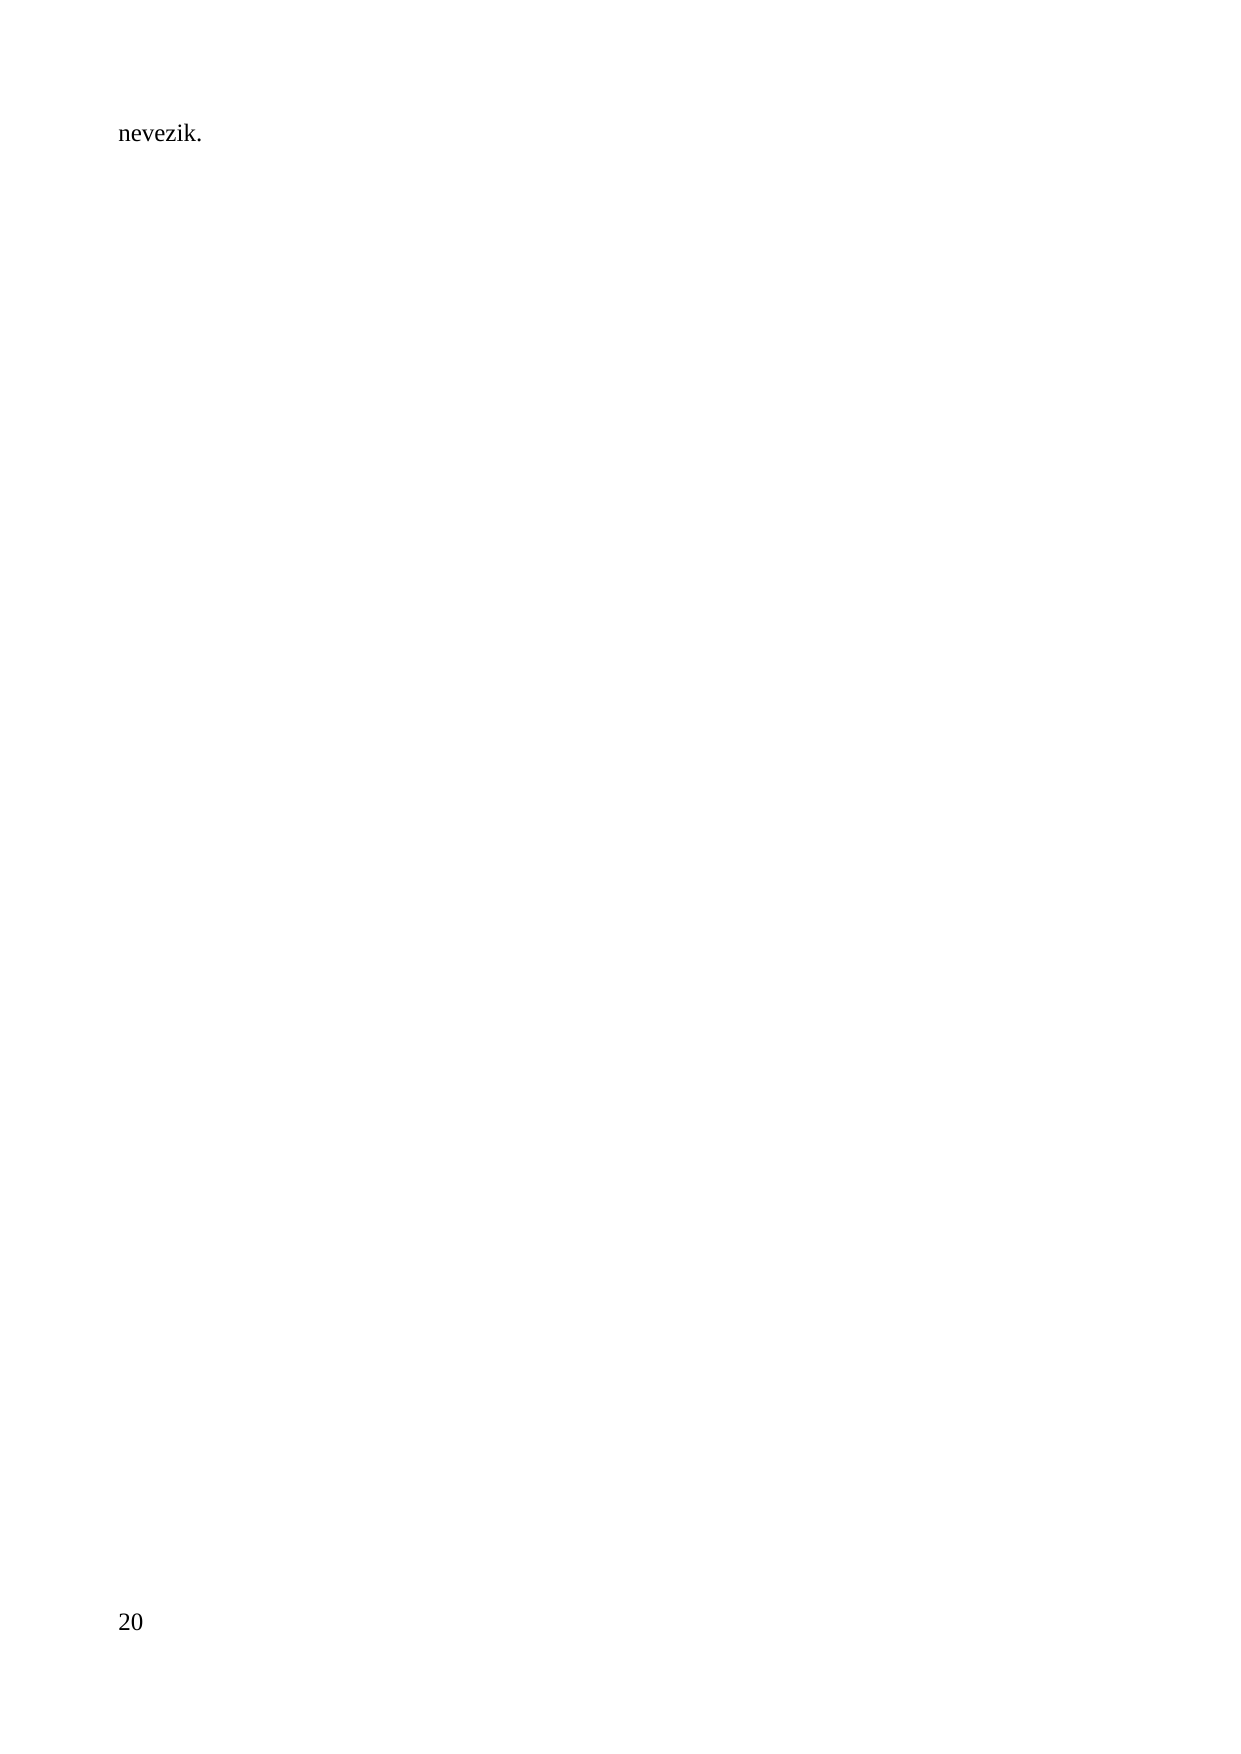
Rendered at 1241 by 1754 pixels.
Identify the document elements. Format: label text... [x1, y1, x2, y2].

text nevezik. [118, 118, 1122, 147]
